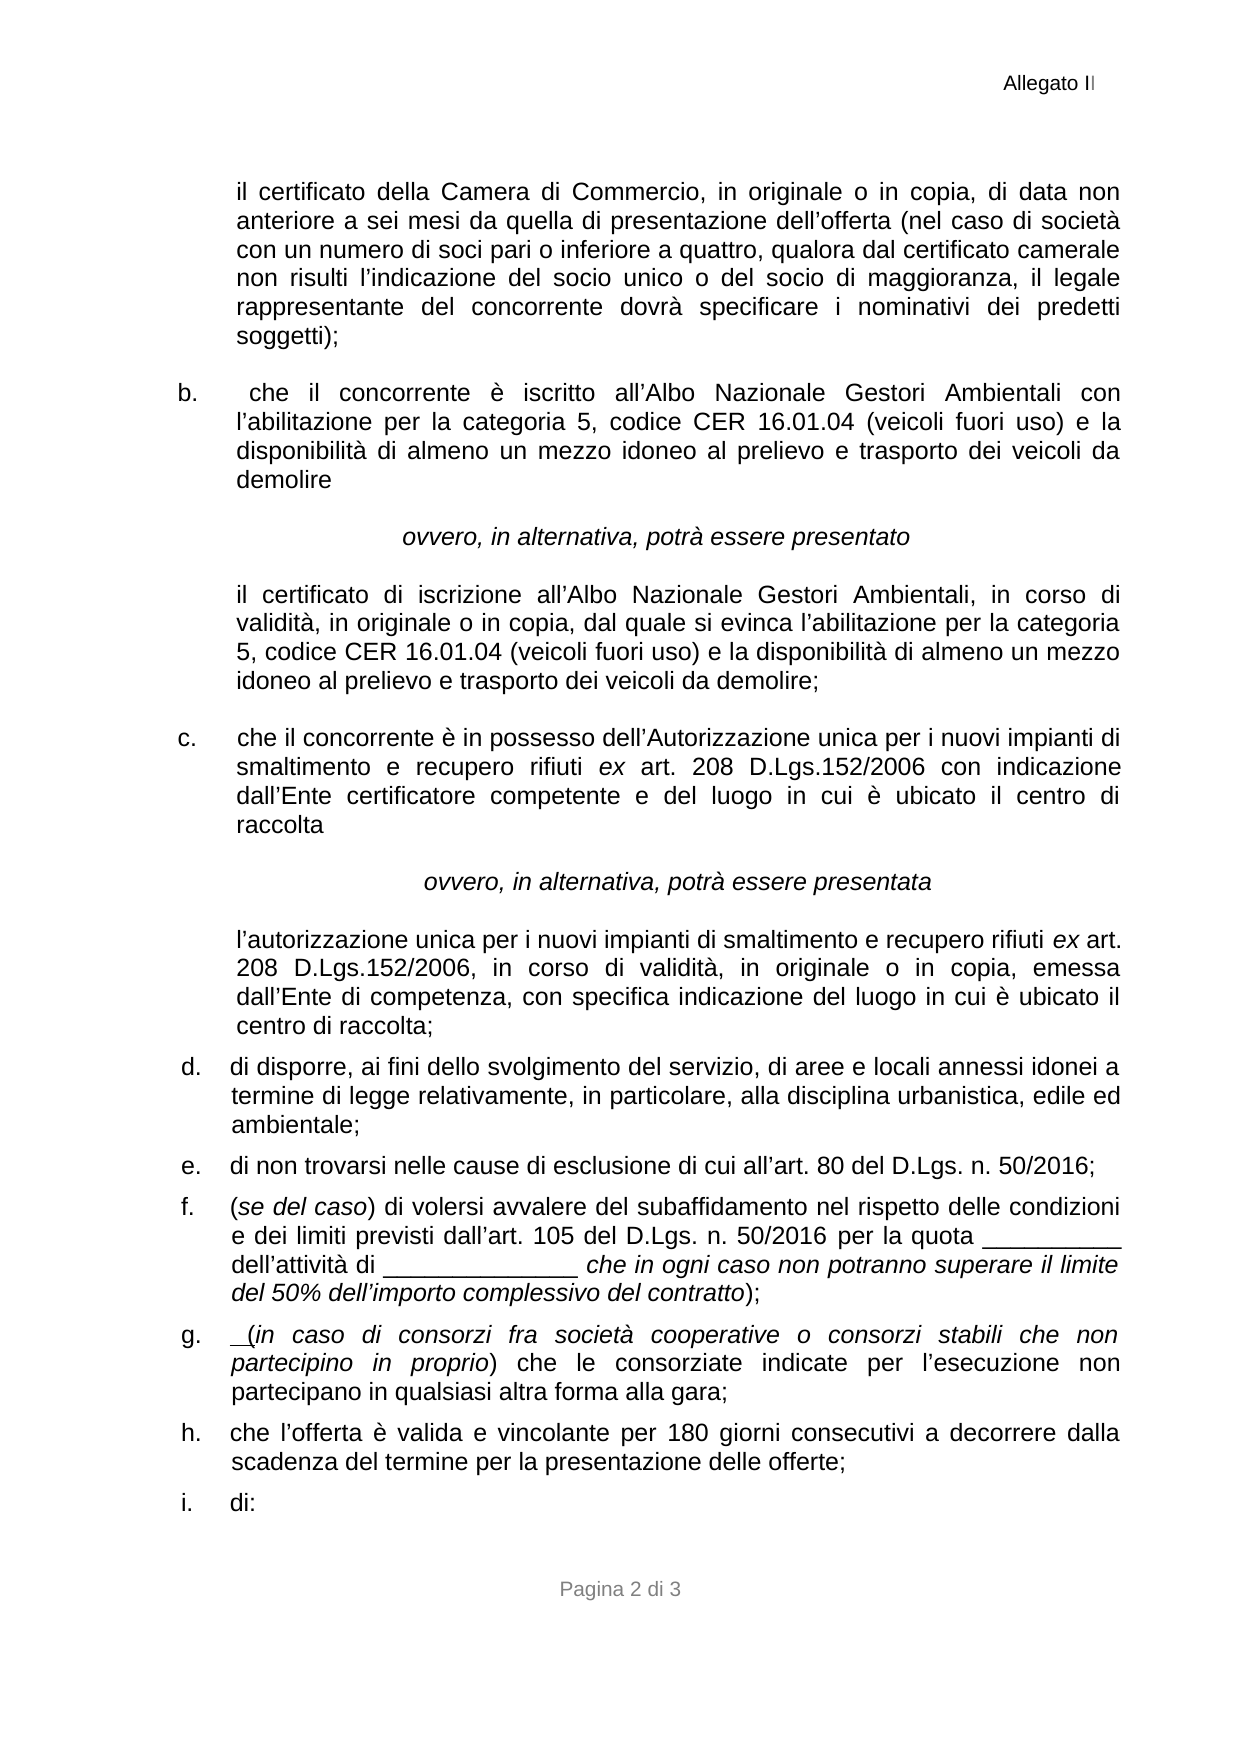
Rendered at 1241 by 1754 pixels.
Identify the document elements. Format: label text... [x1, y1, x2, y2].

list che l’offerta è valida e vincolante per 180 giorni consecutivi a decorrere dalla scadenza del termine per la presentazione delle offerte; [181, 1418, 1122, 1476]
text ovvero, in alternativa, potrà essere presentato [193, 522, 1122, 551]
list (se del caso) di volersi avvalere del subaffidamento nel rispetto delle condizioni e dei limiti previsti dall’art. 105 del D.Lgs. n. 50/2016 per la quota __________ dell’attività di ______________ che in ogni caso non potranno superare il limite del 50% dell’importo complessivo del contratto); [181, 1192, 1122, 1307]
text il certificato di iscrizione all’Albo Nazionale Gestori Ambientali, in corso di validità, in originale o in copia, dal quale si evinca l’abilitazione per la categoria 5, codice CER 16.01.04 (veicoli fuori uso) e la disponibilità di almeno un mezzo idoneo al prelievo e trasporto dei veicoli da demolire; [236, 580, 1122, 695]
text ovvero, in alternativa, potrà essere presentata [236, 867, 1122, 896]
list di: [181, 1488, 1122, 1517]
list di disporre, ai fini dello svolgimento del servizio, di aree e locali annessi idonei a termine di legge relativamente, in particolare, alla disciplina urbanistica, edile ed ambientale; [181, 1052, 1122, 1138]
text l’autorizzazione unica per i nuovi impianti di smaltimento e recupero rifiuti ex art. 208 D.Lgs.152/2006, in corso di validità, in originale o in copia, emessa dall’Ente di competenza, con specifica indicazione del luogo in cui è ubicato il centro di raccolta; [236, 925, 1122, 1040]
text il certificato della Camera di Commercio, in originale o in copia, di data non anteriore a sei mesi da quella di presentazione dell’offerta (nel caso di società con un numero di soci pari o inferiore a quattro, qualora dal certificato camerale non risulti l’indicazione del socio unico o del socio di maggioranza, il legale rappresentante del concorrente dovrà specificare i nominativi dei predetti soggetti); [236, 177, 1122, 350]
list di non trovarsi nelle cause di esclusione di cui all’art. 80 del D.Lgs. n. 50/2016; [181, 1151, 1122, 1180]
list che il concorrente è iscritto all’Albo Nazionale Gestori Ambientali con l’abilitazione per la categoria 5, codice CER 16.01.04 (veicoli fuori uso) e la disponibilità di almeno un mezzo idoneo al prelievo e trasporto dei veicoli da demolire [177, 378, 1122, 493]
list (in caso di consorzi fra società cooperative o consorzi stabili che non partecipino in proprio) che le consorziate indicate per l’esecuzione non partecipano in qualsiasi altra forma alla gara; [181, 1320, 1122, 1406]
list che il concorrente è in possesso dell’Autorizzazione unica per i nuovi impianti di smaltimento e recupero rifiuti ex art. 208 D.Lgs.152/2006 con indicazione dall’Ente certificatore competente e del luogo in cui è ubicato il centro di raccolta [177, 723, 1122, 838]
